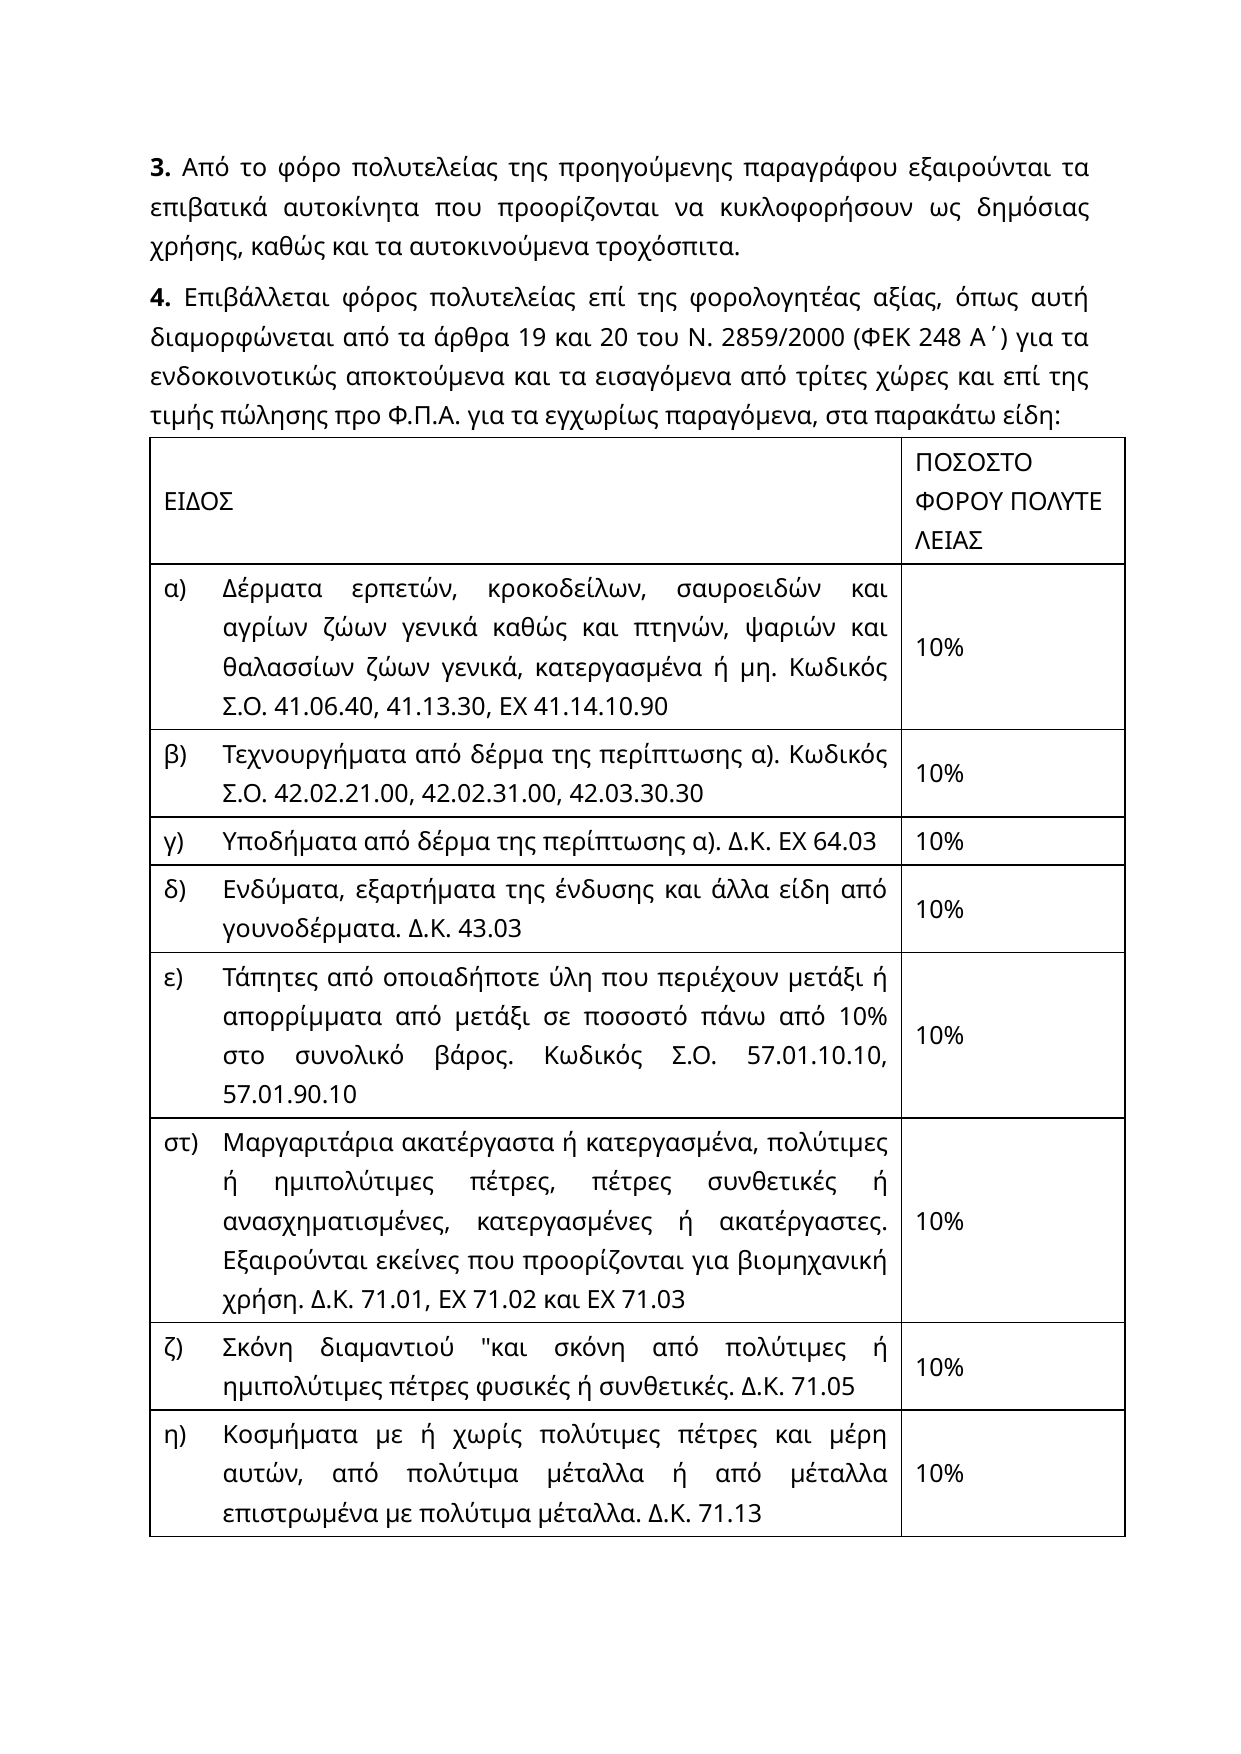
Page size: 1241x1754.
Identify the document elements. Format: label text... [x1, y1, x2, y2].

table_cell 10% [902, 1411, 1124, 1536]
table_cell α) Δέρματα ερπετών, κροκοδείλων, σαυροειδών και αγρίων ζώων γενικά καθώς και πτηνών, ψαριών και θαλασσίων ζώων γενικά, κατεργασμένα ή μη. Κωδικός Σ.Ο. 41.06.40, 41.13.30, ΕΧ 41.14.10.90 [151, 565, 901, 729]
table_cell 10% [902, 1323, 1124, 1409]
table_cell β) Τεχνουργήματα από δέρμα της περίπτωσης α). Κωδικός Σ.Ο. 42.02.21.00, 42.02.31.00, 42.03.30.30 [151, 730, 901, 816]
table_cell 10% [902, 565, 1124, 729]
table_cell η) Κοσμήματα με ή χωρίς πολύτιμες πέτρες και μέρη αυτών, από πολύτιμα μέταλλα ή από μέταλλα επιστρωμένα με πολύτιμα μέταλλα. Δ.Κ. 71.13 [151, 1411, 901, 1536]
table_header ΠΟΣΟΣΤΟ ΦΟΡΟΥ ΠΟΛΥΤΕΛΕΙΑΣ [902, 438, 1124, 563]
table_cell στ) Μαργαριτάρια ακατέργαστα ή κατεργασμένα, πολύτιμες ή ημιπολύτιμες πέτρες, πέτρες συνθετικές ή ανασχηματισμένες, κατεργασμένες ή ακατέργαστες. Εξαιρούνται εκείνες που προορίζονται για βιομηχανική χρήση. Δ.Κ. 71.01, ΕΧ 71.02 και ΕΧ 71.03 [151, 1119, 901, 1322]
table_cell 10% [902, 818, 1124, 864]
table_cell 10% [902, 1119, 1124, 1322]
table_cell 10% [902, 866, 1124, 951]
table_cell δ) Ενδύματα, εξαρτήματα της ένδυσης και άλλα είδη από γουνοδέρματα. Δ.Κ. 43.03 [151, 866, 901, 951]
table_cell 10% [902, 730, 1124, 816]
table_header ΕΙΔΟΣ [151, 438, 901, 563]
table_cell ε) Τάπητες από οποιαδήποτε ύλη που περιέχουν μετάξι ή απορρίμματα από μετάξι σε ποσοστό πάνω από 10% στο συνολικό βάρος. Κωδικός Σ.Ο. 57.01.10.10, 57.01.90.10 [151, 953, 901, 1117]
text 3. Από το φόρο πολυτελείας της προηγούμενης παραγράφου εξαιρούνται τα επιβατικά αυτοκίνητα που προορίζονται να κυκλοφορήσουν ως δημόσιας χρήσης, καθώς και τα αυτοκινούμενα τροχόσπιτα. [150, 150, 1090, 262]
table_cell γ) Υποδήματα από δέρμα της περίπτωσης α). Δ.Κ. ΕΧ 64.03 [151, 818, 901, 864]
text 4. Επιβάλλεται φόρος πολυτελείας επί της φορολογητέας αξίας, όπως αυτή διαμορφώνεται από τα άρθρα 19 και 20 του Ν. 2859/2000 (ΦΕΚ 248 Α΄) για τα ενδοκοινοτικώς αποκτούμενα και τα εισαγόμενα από τρίτες χώρες και επί της τιμής πώλησης προ Φ.Π.Α. για τα εγχωρίως παραγόμενα, στα παρακάτω είδη: [150, 280, 1090, 432]
table_cell ζ) Σκόνη διαμαντιού "και σκόνη από πολύτιμες ή ημιπολύτιμες πέτρες φυσικές ή συνθετικές. Δ.Κ. 71.05 [151, 1323, 901, 1409]
table_cell 10% [902, 953, 1124, 1117]
